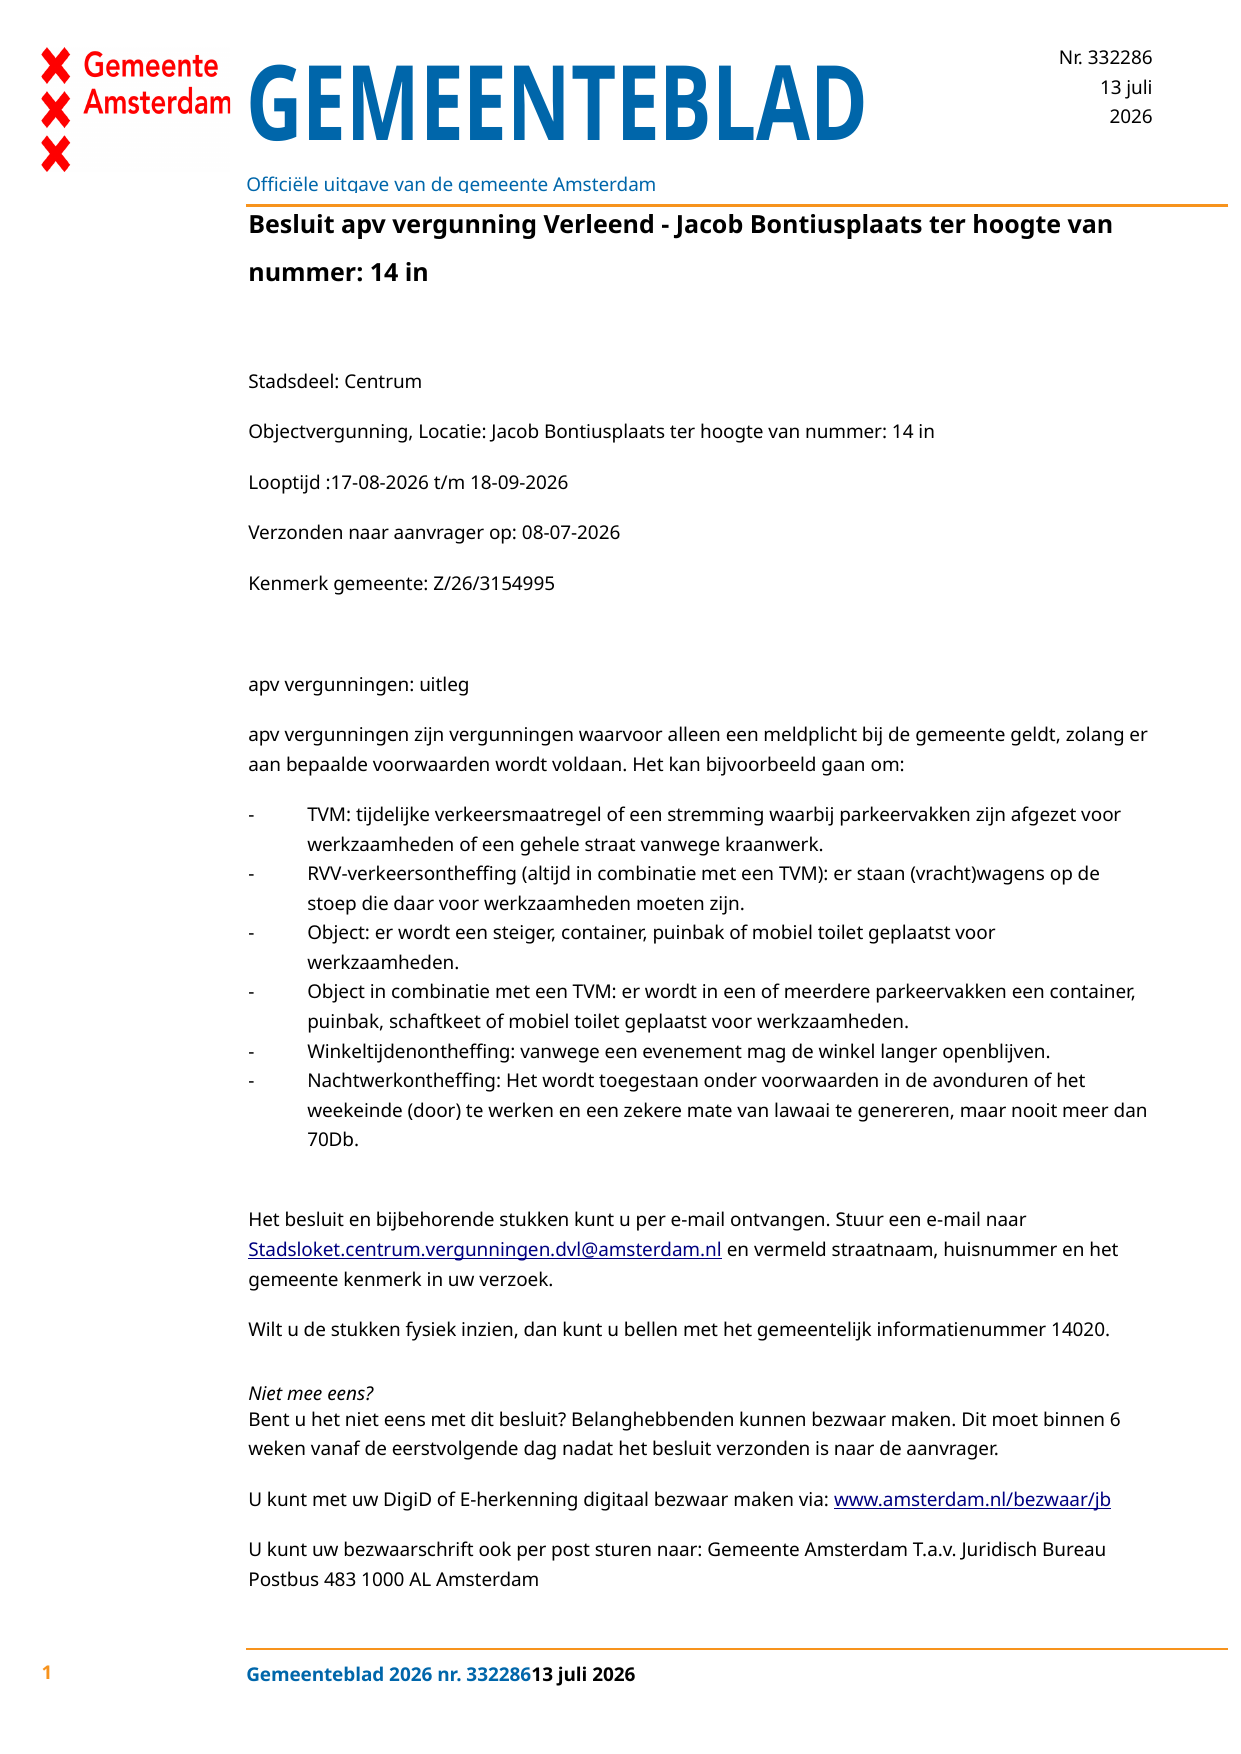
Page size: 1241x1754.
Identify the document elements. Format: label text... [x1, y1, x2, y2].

list Object in combinatie met een TVM: er wordt in een of meerdere parkeervakken een container, puinbak, schaftkeet of mobiel toilet geplaatst voor werkzaamheden. [248, 979, 1152, 1034]
text Verzonden naar aanvrager op: 08-07-2026 [248, 519, 1152, 545]
list Winkeltijdenontheffing: vanwege een evenement mag de winkel langer openblijven. [248, 1038, 1152, 1064]
text Bent u het niet eens met dit besluit? Belanghebbenden kunnen bezwaar maken. Dit moet binnen 6 weken vanaf de eerstvolgende dag nadat het besluit verzonden is naar de aanvrager. [248, 1406, 1152, 1461]
list RVV-verkeersontheffing (altijd in combinatie met een TVM): er staan (vracht)wagens op de stoep die daar voor werkzaamheden moeten zijn. [248, 860, 1152, 916]
text Kenmerk gemeente: Z/26/3154995 [248, 570, 1152, 596]
text apv vergunningen: uitleg [248, 671, 1152, 697]
text Looptijd :17-08-2026 t/m 18-09-2026 [248, 469, 1152, 495]
text Besluit apv vergunning Verleend - Jacob Bontiusplaats ter hoogte van nummer: 14 in [248, 207, 1152, 288]
text Objectvergunning, Locatie: Jacob Bontiusplaats ter hoogte van nummer: 14 in [248, 419, 1152, 444]
list TVM: tijdelijke verkeersmaatregel of een stremming waarbij parkeervakken zijn afgezet voor werkzaamheden of een gehele straat vanwege kraanwerk. [248, 801, 1152, 857]
list Nachtwerkontheffing: Het wordt toegestaan onder voorwaarden in de avonduren of het weekeinde (door) te werken en een zekere mate van lawaai te genereren, maar nooit meer dan 70Db. [248, 1067, 1152, 1152]
text Het besluit en bijbehorende stukken kunt u per e-mail ontvangen. Stuur een e-mail naar Stadsloket.centrum.vergunningen.dvl@amsterdam.nl en vermeld straatnaam, huisnummer en het gemeente kenmerk in uw verzoek. [248, 1207, 1152, 1292]
text U kunt met uw DigiD of E-herkenning digitaal bezwaar maken via: www.amsterdam.nl/bezwaar/jb [248, 1486, 1152, 1512]
text U kunt uw bezwaarschrift ook per post sturen naar: Gemeente Amsterdam T.a.v. Juridisch Bureau Postbus 483 1000 AL Amsterdam [248, 1536, 1152, 1592]
text Wilt u de stukken fysiek inzien, dan kunt u bellen met het gemeentelijk informatienummer 14020. [248, 1316, 1152, 1342]
text apv vergunningen zijn vergunningen waarvoor alleen een meldplicht bij de gemeente geldt, zolang er aan bepaalde voorwaarden wordt voldaan. Het kan bijvoorbeeld gaan om: [248, 721, 1152, 777]
picture [41, 47, 231, 172]
text Niet mee eens? [248, 1380, 1152, 1406]
text Stadsdeel: Centrum [248, 368, 1152, 394]
list Object: er wordt een steiger, container, puinbak of mobiel toilet geplaatst voor werkzaamheden. [248, 919, 1152, 975]
